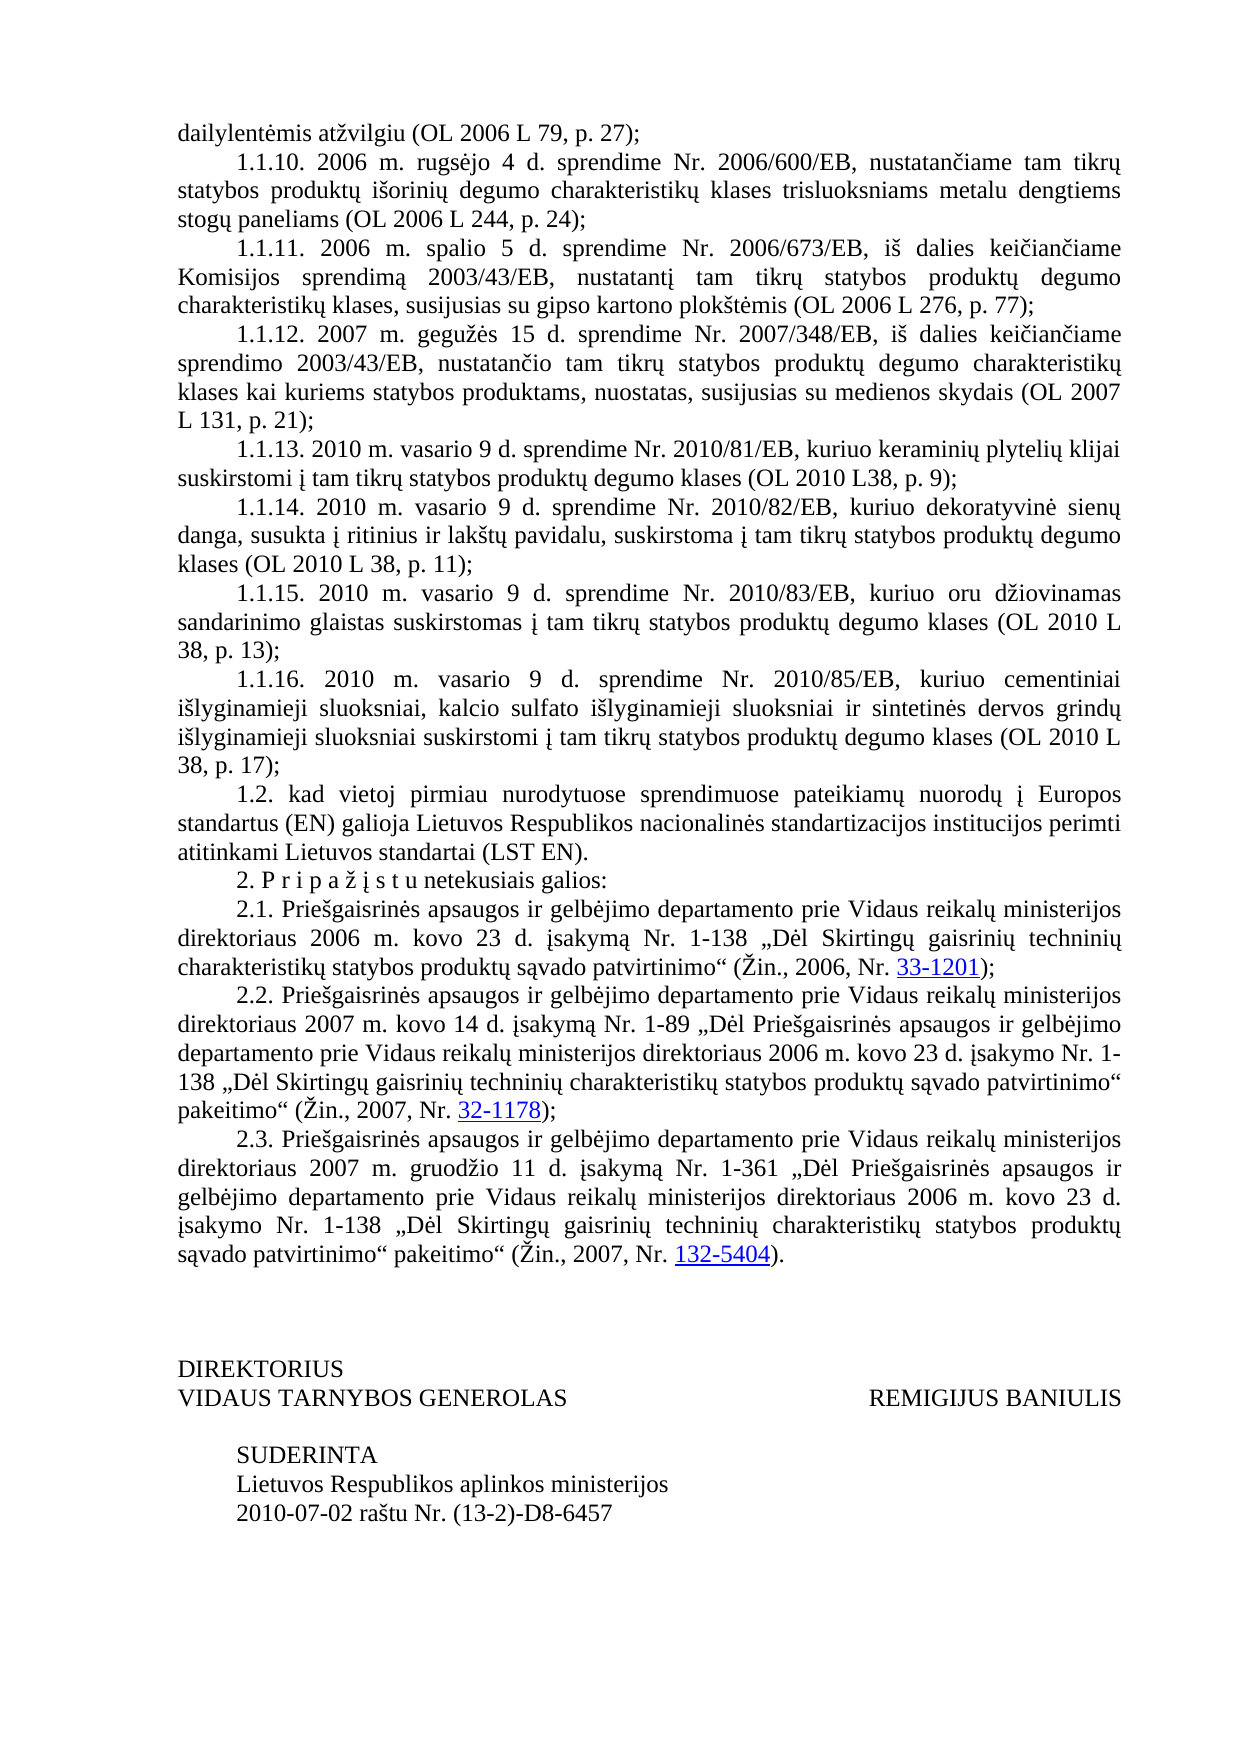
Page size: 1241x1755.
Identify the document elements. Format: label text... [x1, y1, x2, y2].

text 1.1.10. 2006 m. rugsėjo 4 d. sprendime Nr. 2006/600/EB, nustatančiame tam tikrų statybos produktų išorinių degumo charakteristikų klases trisluoksniams metalu dengtiems stogų paneliams (OL 2006 L 244, p. 24); [177, 147, 1122, 233]
text 1.1.16. 2010 m. vasario 9 d. sprendime Nr. 2010/85/EB, kuriuo cementiniai išlyginamieji sluoksniai, kalcio sulfato išlyginamieji sluoksniai ir sintetinės dervos grindų išlyginamieji sluoksniai suskirstomi į tam tikrų statybos produktų degumo klases (OL 2010 L 38, p. 17); [177, 664, 1122, 779]
text SUDERINTA [177, 1441, 1122, 1469]
text 2010-07-02 raštu Nr. (13-2)-D8-6457 [177, 1498, 1122, 1527]
text 2.1. Priešgaisrinės apsaugos ir gelbėjimo departamento prie Vidaus reikalų ministerijos direktoriaus 2006 m. kovo 23 d. įsakymą Nr. 1-138 „Dėl Skirtingų gaisrinių techninių charakteristikų statybos produktų sąvado patvirtinimo“ (Žin., 2006, Nr. 33-1201); [177, 894, 1122, 981]
text 1.1.11. 2006 m. spalio 5 d. sprendime Nr. 2006/673/EB, iš dalies keičiančiame Komisijos sprendimą 2003/43/EB, nustatantį tam tikrų statybos produktų degumo charakteristikų klases, susijusias su gipso kartono plokštėmis (OL 2006 L 276, p. 77); [177, 233, 1122, 319]
text Lietuvos Respublikos aplinkos ministerijos [177, 1469, 1122, 1498]
text 2.3. Priešgaisrinės apsaugos ir gelbėjimo departamento prie Vidaus reikalų ministerijos direktoriaus 2007 m. gruodžio 11 d. įsakymą Nr. 1-361 „Dėl Priešgaisrinės apsaugos ir gelbėjimo departamento prie Vidaus reikalų ministerijos direktoriaus 2006 m. kovo 23 d. įsakymo Nr. 1-138 „Dėl Skirtingų gaisrinių techninių charakteristikų statybos produktų sąvado patvirtinimo“ pakeitimo“ (Žin., 2007, Nr. 132-5404). [177, 1124, 1122, 1268]
text 1.1.14. 2010 m. vasario 9 d. sprendime Nr. 2010/82/EB, kuriuo dekoratyvinė sienų danga, susukta į ritinius ir lakštų pavidalu, suskirstoma į tam tikrų statybos produktų degumo klases (OL 2010 L 38, p. 11); [177, 492, 1122, 578]
text 1.1.13. 2010 m. vasario 9 d. sprendime Nr. 2010/81/EB, kuriuo keraminių plytelių klijai suskirstomi į tam tikrų statybos produktų degumo klases (OL 2010 L38, p. 9); [177, 434, 1122, 492]
text dailylentėmis atžvilgiu (OL 2006 L 79, p. 27); [177, 118, 1122, 147]
text 1.1.15. 2010 m. vasario 9 d. sprendime Nr. 2010/83/EB, kuriuo oru džiovinamas sandarinimo glaistas suskirstomas į tam tikrų statybos produktų degumo klases (OL 2010 L 38, p. 13); [177, 578, 1122, 664]
text 1.2. kad vietoj pirmiau nurodytuose sprendimuose pateikiamų nuorodų į Europos standartus (EN) galioja Lietuvos Respublikos nacionalinės standartizacijos institucijos perimti atitinkami Lietuvos standartai (LST EN). [177, 779, 1122, 866]
text 2. P r i p a ž į s t u netekusiais galios: [177, 866, 1122, 894]
text vidaus tarnybos generolas Remigijus Baniulis [177, 1383, 1122, 1412]
text 1.1.12. 2007 m. gegužės 15 d. sprendime Nr. 2007/348/EB, iš dalies keičiančiame sprendimo 2003/43/EB, nustatančio tam tikrų statybos produktų degumo charakteristikų klases kai kuriems statybos produktams, nuostatas, susijusias su medienos skydais (OL 2007 L 131, p. 21); [177, 319, 1122, 434]
text Direktorius [177, 1354, 1122, 1383]
text 2.2. Priešgaisrinės apsaugos ir gelbėjimo departamento prie Vidaus reikalų ministerijos direktoriaus 2007 m. kovo 14 d. įsakymą Nr. 1-89 „Dėl Priešgaisrinės apsaugos ir gelbėjimo departamento prie Vidaus reikalų ministerijos direktoriaus 2006 m. kovo 23 d. įsakymo Nr. 1-138 „Dėl Skirtingų gaisrinių techninių charakteristikų statybos produktų sąvado patvirtinimo“ pakeitimo“ (Žin., 2007, Nr. 32-1178); [177, 981, 1122, 1124]
